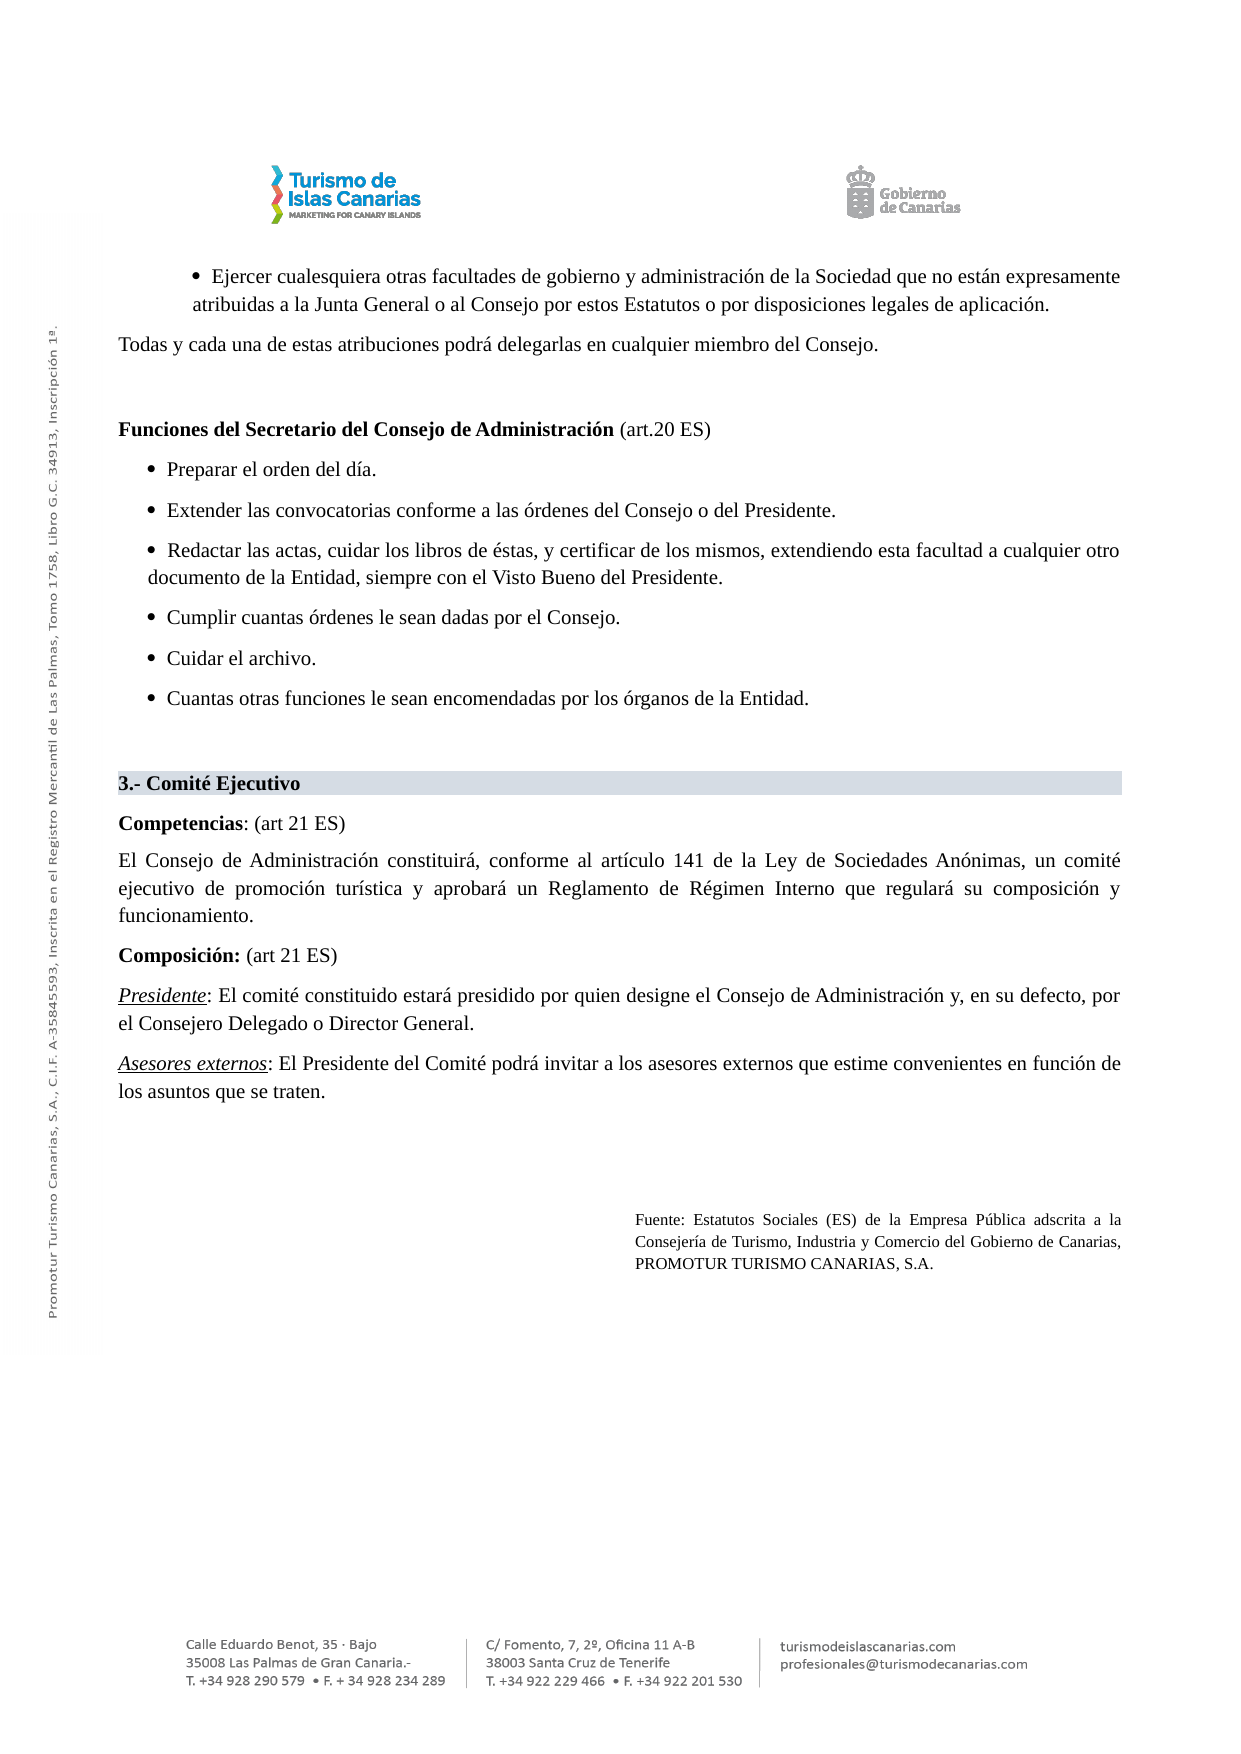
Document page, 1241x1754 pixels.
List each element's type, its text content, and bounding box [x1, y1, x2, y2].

picture [118, 118, 1123, 261]
text · Redactar las actas, cuidar los libros de éstas, y certificar de los mismos, extendiendo esta facultad a cualquier otro documento de la Entidad, siempre con el Visto Bueno del Presidente. [118, 538, 1122, 589]
picture [118, 1607, 1123, 1744]
text · Extender las convocatorias conforme a las órdenes del Consejo o del Presidente. [118, 497, 1122, 522]
text · Ejercer cualesquiera otras facultades de gobierno y administración de la Sociedad que no están expresamente atribuidas a la Junta General o al Consejo por estos Estatutos o por disposiciones legales de aplicación. [192, 261, 1122, 316]
text Todas y cada una de estas atribuciones podrá delegarlas en cualquier miembro del Consejo. [118, 332, 1122, 356]
text · Cuantas otras funciones le sean encomendadas por los órganos de la Entidad. [118, 686, 1122, 709]
text 3.- Comité Ejecutivo [118, 771, 1122, 795]
text Funciones del Secretario del Consejo de Administración (art.20 ES) [118, 417, 1122, 441]
text Asesores externos: El Presidente del Comité podrá invitar a los asesores externos que estime convenientes en función de los asuntos que se traten. [118, 1051, 1122, 1103]
text Composición: (art 21 ES) [118, 943, 1122, 967]
text Presidente: El comité constituido estará presidido por quien designe el Consejo de Administración y, en su defecto, por el Consejero Delegado o Director General. [118, 983, 1122, 1035]
text · Cuidar el archivo. [118, 645, 1122, 669]
picture [2, 213, 103, 1355]
text · Preparar el orden del día. [118, 457, 1122, 481]
text El Consejo de Administración constituirá, conforme al artículo 141 de la Ley de Sociedades Anónimas, un comité ejecutivo de promoción turística y aprobará un Reglamento de Régimen Interno que regulará su composición y funcionamiento. [118, 848, 1122, 927]
text Competencias: (art 21 ES) [118, 811, 1122, 835]
text · Cumplir cuantas órdenes le sean dadas por el Consejo. [118, 605, 1122, 629]
text Fuente: Estatutos Sociales (ES) de la Empresa Pública adscrita a la Consejería de Turismo, Industria y Comercio del Gobierno de Canarias, PROMOTUR TURISMO CANARIAS, S.A. [635, 1210, 1122, 1273]
